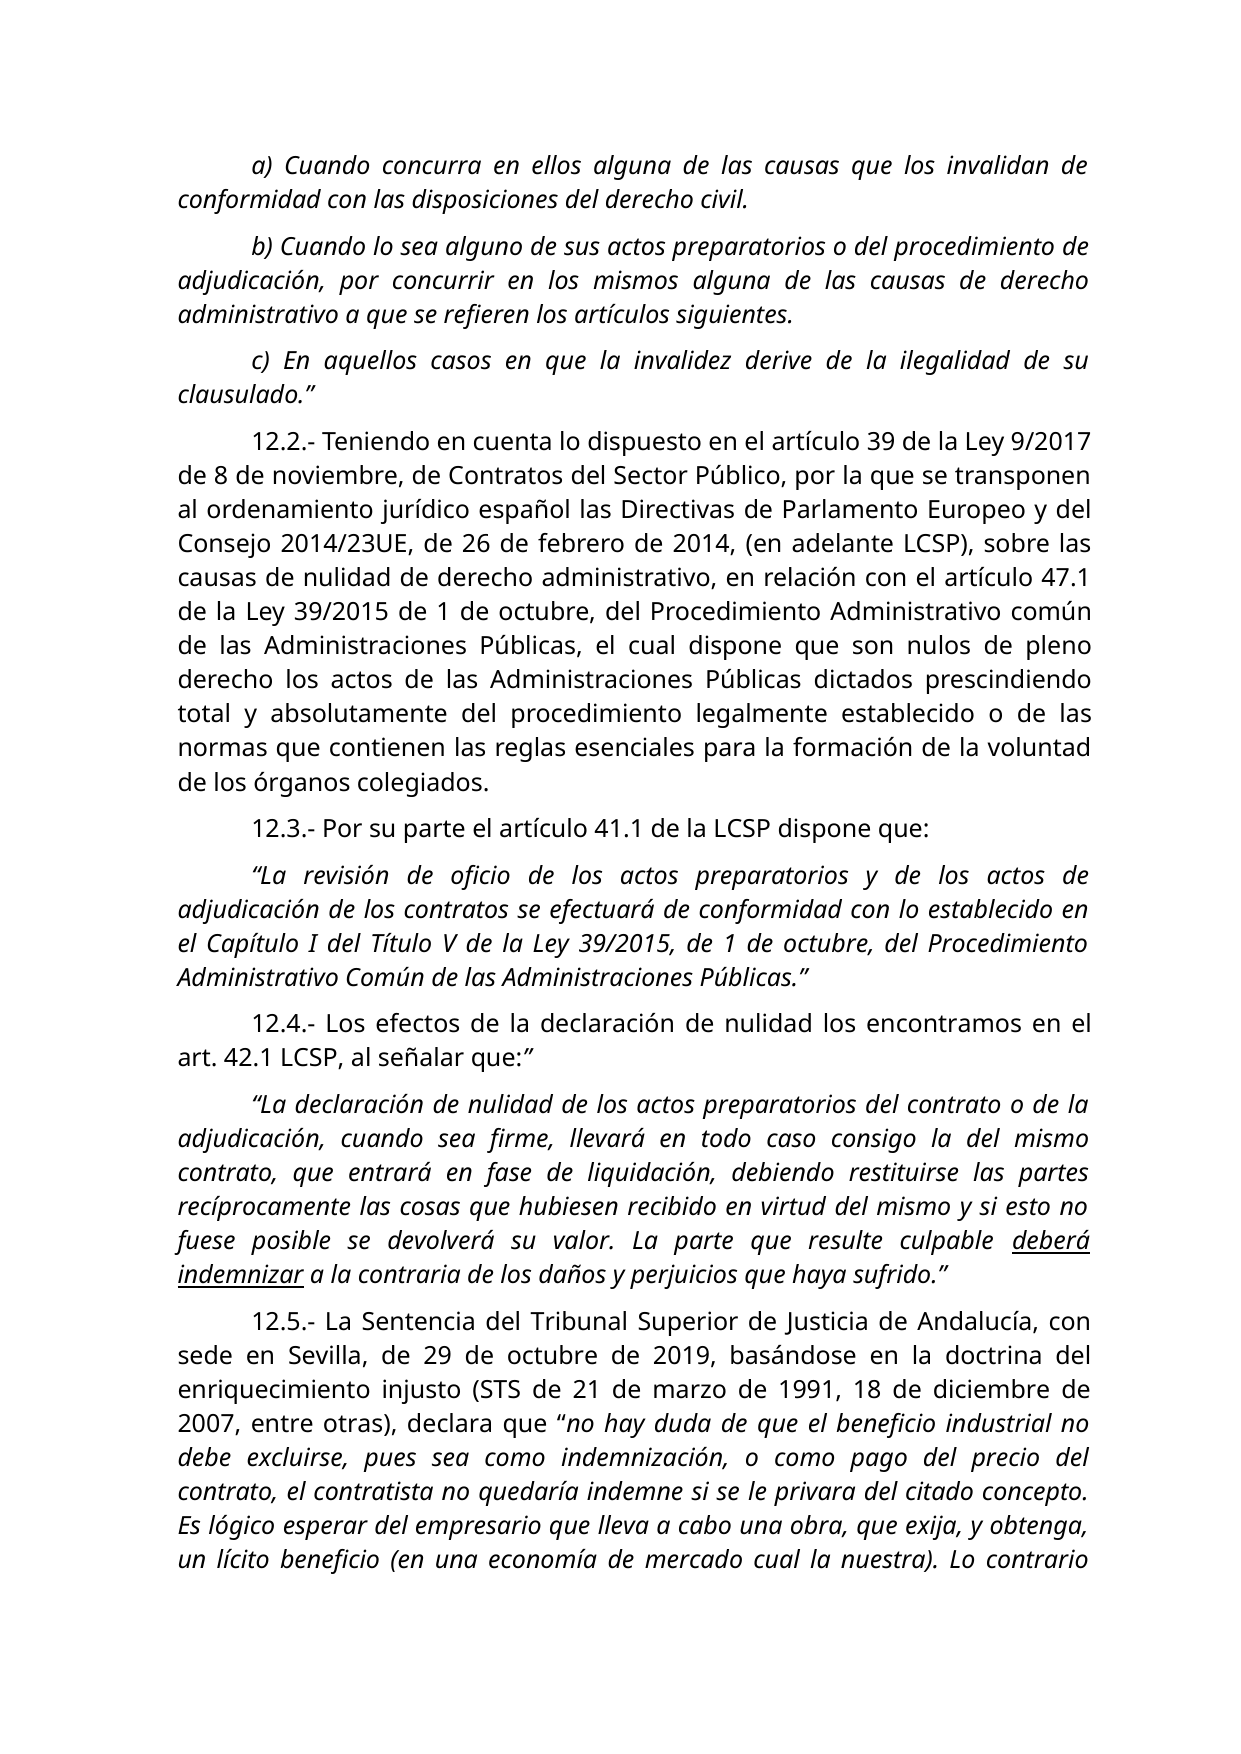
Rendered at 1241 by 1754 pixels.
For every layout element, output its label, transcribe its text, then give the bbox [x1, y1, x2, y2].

text a) Cuando concurra en ellos alguna de las causas que los invalidan de conformidad con las disposiciones del derecho civil. [177, 148, 1093, 216]
text c) En aquellos casos en que la invalidez derive de la ilegalidad de su clausulado.” [177, 343, 1093, 411]
text “La revisión de oficio de los actos preparatorios y de los actos de adjudicación de los contratos se efectuará de conformidad con lo establecido en el Capítulo I del Título V de la Ley 39/2015, de 1 de octubre, del Procedimiento Administrativo Común de las Administraciones Públicas.” [177, 857, 1093, 993]
text 12.4.- Los efectos de la declaración de nulidad los encontramos en el art. 42.1 LCSP, al señalar que:” [177, 1006, 1093, 1074]
text 12.2.- Teniendo en cuenta lo dispuesto en el artículo 39 de la Ley 9/2017 de 8 de noviembre, de Contratos del Sector Público, por la que se transponen al ordenamiento jurídico español las Directivas de Parlamento Europeo y del Consejo 2014/23UE, de 26 de febrero de 2014, (en adelante LCSP), sobre las causas de nulidad de derecho administrativo, en relación con el artículo 47.1 de la Ley 39/2015 de 1 de octubre, del Procedimiento Administrativo común de las Administraciones Públicas, el cual dispone que son nulos de pleno derecho los actos de las Administraciones Públicas dictados prescindiendo total y absolutamente del procedimiento legalmente establecido o de las normas que contienen las reglas esenciales para la formación de la voluntad de los órganos colegiados. [177, 423, 1093, 798]
text 12.5.- La Sentencia del Tribunal Superior de Justicia de Andalucía, con sede en Sevilla, de 29 de octubre de 2019, basándose en la doctrina del enriquecimiento injusto (STS de 21 de marzo de 1991, 18 de diciembre de 2007, entre otras), declara que “no hay duda de que el beneficio industrial no debe excluirse, pues sea como indemnización, o como pago del precio del contrato, el contratista no quedaría indemne si se le privara del citado concepto. Es lógico esperar del empresario que lleva a cabo una obra, que exija, y obtenga, un lícito beneficio (en una economía de mercado cual la nuestra). Lo contrario [177, 1303, 1093, 1576]
text b) Cuando lo sea alguno de sus actos preparatorios o del procedimiento de adjudicación, por concurrir en los mismos alguna de las causas de derecho administrativo a que se refieren los artículos siguientes. [177, 228, 1093, 330]
text “La declaración de nulidad de los actos preparatorios del contrato o de la adjudicación, cuando sea firme, llevará en todo caso consigo la del mismo contrato, que entrará en fase de liquidación, debiendo restituirse las partes recíprocamente las cosas que hubiesen recibido en virtud del mismo y si esto no fuese posible se devolverá su valor. La parte que resulte culpable deberá indemnizar a la contraria de los daños y perjuicios que haya sufrido.” [177, 1087, 1093, 1291]
text 12.3.- Por su parte el artículo 41.1 de la LCSP dispone que: [177, 811, 1093, 845]
